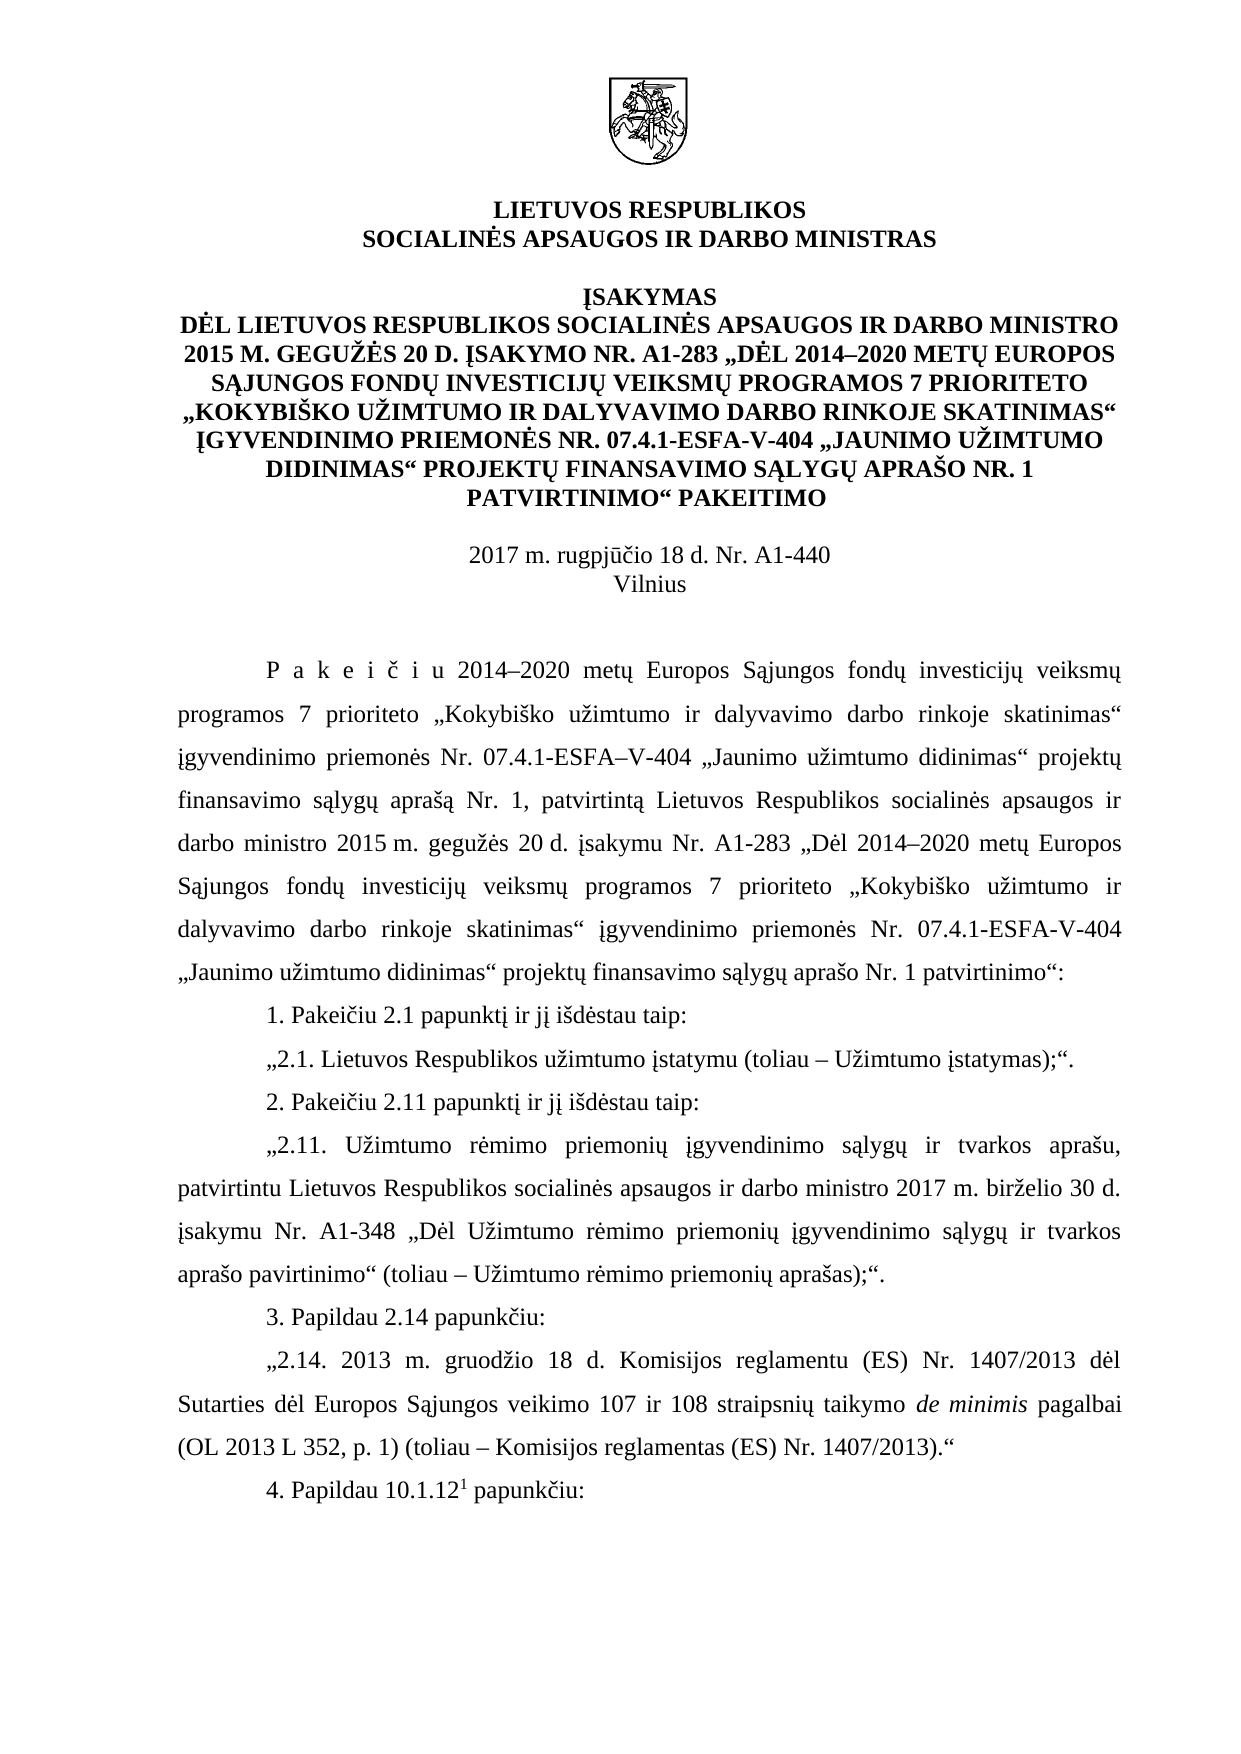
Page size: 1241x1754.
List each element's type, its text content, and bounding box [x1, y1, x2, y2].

text DĖL LIETUVOS RESPUBLIKOS SOCIALINĖS APSAUGOS IR DARBO MINISTRO 2015 M. GEGUŽĖS 20 D. ĮSAKYMO NR. A1-283 „DĖL 2014–2020 METŲ EUROPOS SĄJUNGOS FONDŲ INVESTICIJŲ VEIKSMŲ PROGRAMOS 7 PRIORITETO „KOKYBIŠKO UŽIMTUMO IR DALYVAVIMO DARBO RINKOJE SKATINIMAS“ ĮGYVENDINIMO PRIEMONĖS NR. 07.4.1-ESFA-V-404 „JAUNIMO UŽIMTUMO DIDINIMAS“ PROJEKTŲ FINANSAVIMO SĄLYGŲ APRAŠO NR. 1 PATVIRTINIMO“ PAKEITIMO [177, 311, 1122, 512]
text „2.1. Lietuvos Respublikos užimtumo įstatymu (toliau – Užimtumo įstatymas);“. [177, 1044, 1122, 1072]
text 1. Pakeičiu 2.1 papunktį ir jį išdėstau taip: [177, 1001, 1122, 1029]
text P a k e i č i u 2014–2020 metų Europos Sąjungos fondų investicijų veiksmų programos 7 prioriteto „Kokybiško užimtumo ir dalyvavimo darbo rinkoje skatinimas“ įgyvendinimo priemonės Nr. 07.4.1-ESFA–V-404 „Jaunimo užimtumo didinimas“ projektų finansavimo sąlygų aprašą Nr. 1, patvirtintą Lietuvos Respublikos socialinės apsaugos ir darbo ministro 2015 m. gegužės 20 d. įsakymu Nr. A1-283 „Dėl 2014–2020 metų Europos Sąjungos fondų investicijų veiksmų programos 7 prioriteto „Kokybiško užimtumo ir dalyvavimo darbo rinkoje skatinimas“ įgyvendinimo priemonės Nr. 07.4.1-ESFA-V-404 „Jaunimo užimtumo didinimas“ projektų finansavimo sąlygų aprašo Nr. 1 patvirtinimo“: [177, 656, 1122, 986]
text 2. Pakeičiu 2.11 papunktį ir jį išdėstau taip: [177, 1087, 1122, 1116]
text Vilnius [177, 569, 1122, 598]
text LIETUVOS RESPUBLIKOS [177, 196, 1122, 224]
text SOCIALINĖS APSAUGOS IR DARBO MINISTRAS [177, 224, 1122, 253]
text 3. Papildau 2.14 papunkčiu: [177, 1302, 1122, 1331]
text „2.11. Užimtumo rėmimo priemonių įgyvendinimo sąlygų ir tvarkos aprašu, patvirtintu Lietuvos Respublikos socialinės apsaugos ir darbo ministro 2017 m. birželio 30 d. įsakymu Nr. A1-348 „Dėl Užimtumo rėmimo priemonių įgyvendinimo sąlygų ir tvarkos aprašo pavirtinimo“ (toliau – Užimtumo rėmimo priemonių aprašas);“. [177, 1130, 1122, 1288]
text 4. Papildau 10.1.121 papunkčiu: [177, 1475, 1122, 1504]
text 2017 m. rugpjūčio 18 d. Nr. A1-440 [177, 541, 1122, 569]
text ĮSAKYMAS [177, 282, 1122, 311]
text „2.14. 2013 m. gruodžio 18 d. Komisijos reglamentu (ES) Nr. 1407/2013 dėl Sutarties dėl Europos Sąjungos veikimo 107 ir 108 straipsnių taikymo de minimis pagalbai (OL 2013 L 352, p. 1) (toliau – Komisijos reglamentas (ES) Nr. 1407/2013).“ [177, 1346, 1122, 1461]
